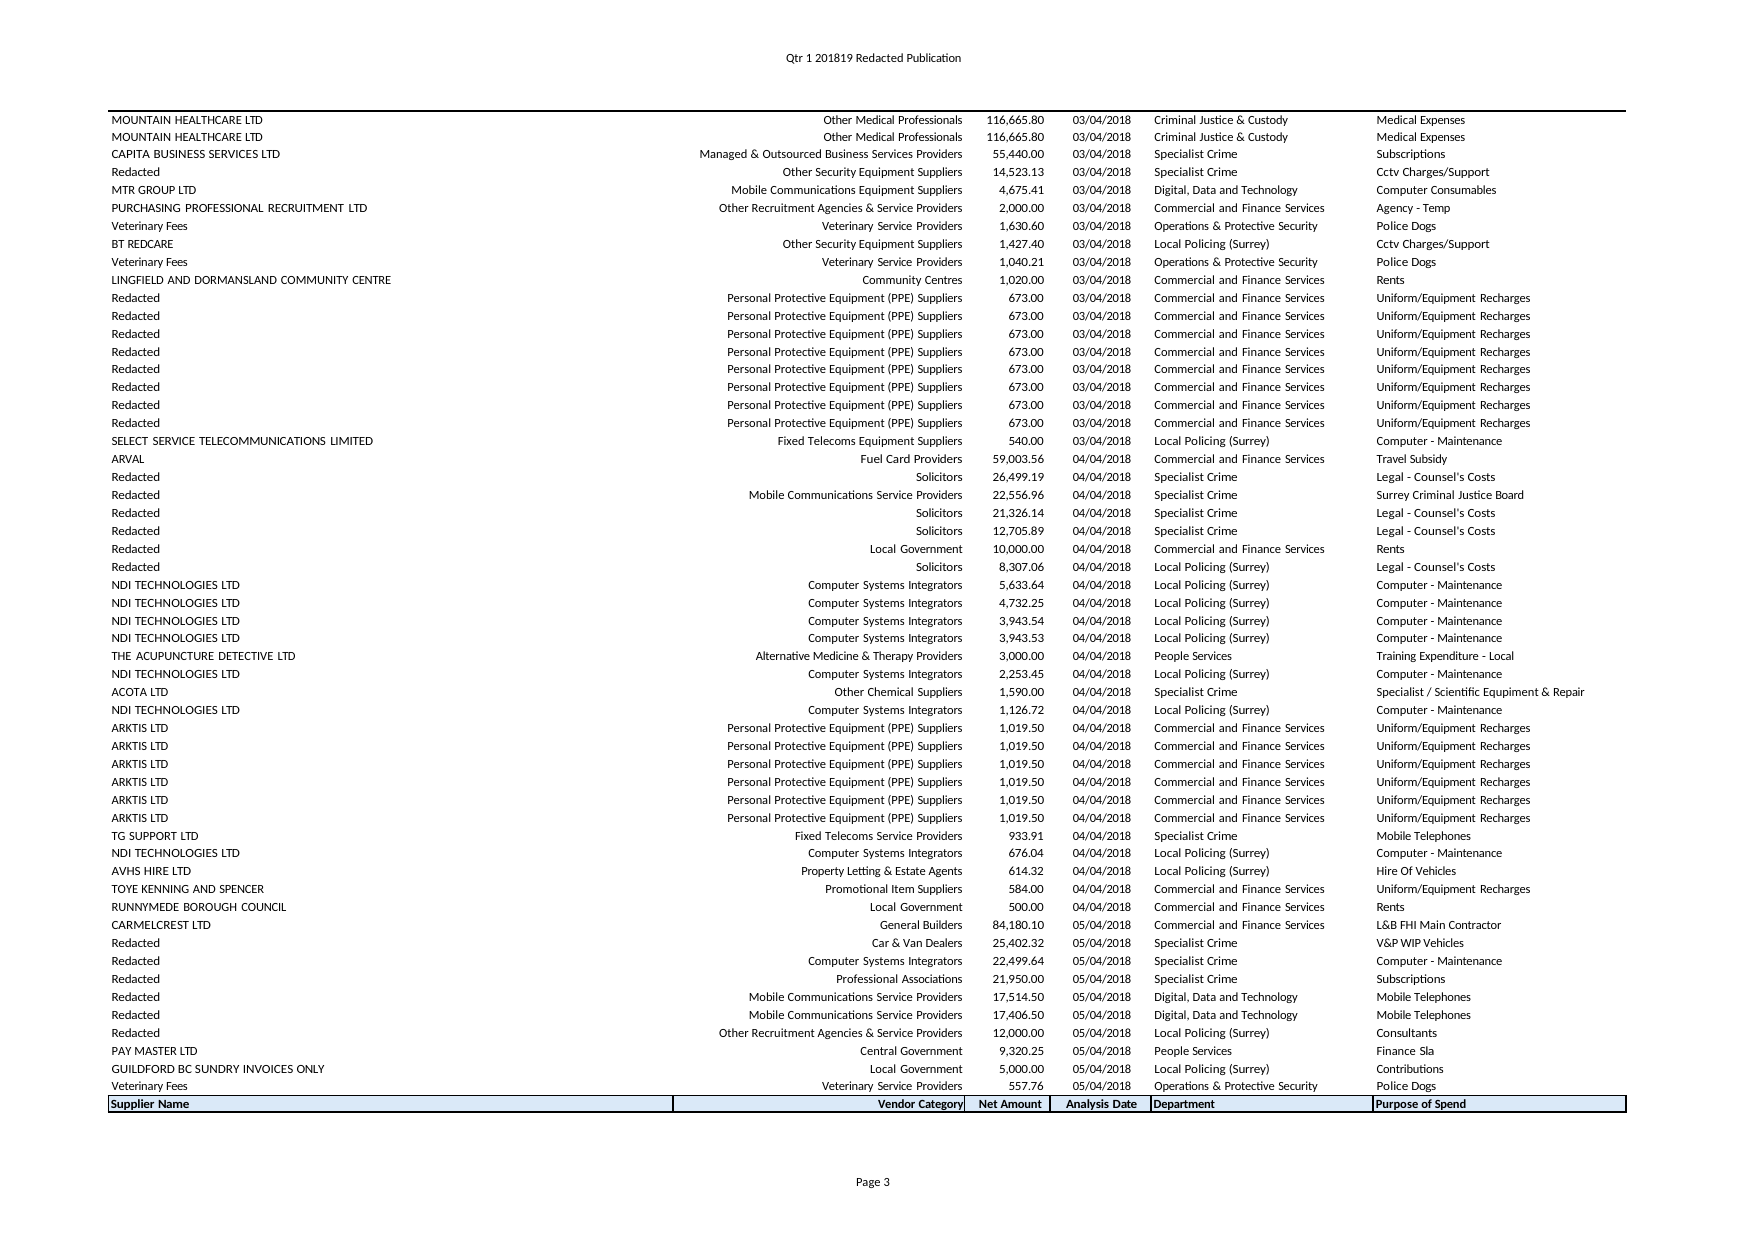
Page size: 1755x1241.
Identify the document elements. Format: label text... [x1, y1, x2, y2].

table_cell TG SUPPORT LTD [108, 827, 673, 845]
table_cell Computer Consumables [1373, 182, 1626, 199]
table_cell 04/04/2018 [1050, 684, 1151, 701]
table_cell 673.00 [965, 397, 1050, 415]
table_cell Redacted [108, 953, 673, 970]
table_cell TOYE KENNING AND SPENCER [108, 881, 673, 898]
table_cell Legal - Counsel's Costs [1373, 522, 1626, 540]
table_cell Local Policing (Surrey) [1151, 558, 1373, 576]
table_cell Commercial and Finance Services [1151, 307, 1373, 325]
table_cell Managed & Outsourced Business Services Providers [673, 146, 964, 164]
table_cell 03/04/2018 [1050, 235, 1151, 253]
table_cell Computer - Maintenance [1373, 630, 1626, 648]
table_cell Car & Van Dealers [673, 935, 964, 952]
table_cell V&P WIP Vehicles [1373, 935, 1626, 952]
table_cell PURCHASING PROFESSIONAL RECRUITMENT LTD [108, 200, 673, 217]
table_cell Digital, Data and Technology [1151, 1006, 1373, 1024]
table_cell 03/04/2018 [1050, 200, 1151, 217]
table_cell Computer - Maintenance [1373, 594, 1626, 612]
table_cell 04/04/2018 [1050, 845, 1151, 863]
table_cell Commercial and Finance Services [1151, 289, 1373, 307]
table_cell 03/04/2018 [1050, 307, 1151, 325]
table_cell 673.00 [965, 343, 1050, 361]
table_cell Local Policing (Surrey) [1151, 576, 1373, 594]
table_cell Solicitors [673, 522, 964, 540]
table_cell Uniform/Equipment Recharges [1373, 737, 1626, 755]
table_cell Other Medical Professionals [673, 128, 964, 146]
table_cell Redacted [108, 164, 673, 182]
table_cell ARKTIS LTD [108, 809, 673, 827]
table_cell 25,402.32 [965, 935, 1050, 952]
table_cell Medical Expenses [1373, 112, 1626, 128]
table_cell Commercial and Finance Services [1151, 343, 1373, 361]
table_cell 05/04/2018 [1050, 988, 1151, 1006]
table_cell Computer Systems Integrators [673, 666, 964, 683]
table_cell GUILDFORD BC SUNDRY INVOICES ONLY [108, 1060, 673, 1078]
table_cell 04/04/2018 [1050, 899, 1151, 916]
table_cell Uniform/Equipment Recharges [1373, 289, 1626, 307]
table_cell Uniform/Equipment Recharges [1373, 415, 1626, 433]
table_cell Commercial and Finance Services [1151, 791, 1373, 809]
table_cell Legal - Counsel's Costs [1373, 504, 1626, 522]
table_cell ARKTIS LTD [108, 791, 673, 809]
table_cell Personal Protective Equipment (PPE) Suppliers [673, 809, 964, 827]
table_cell People Services [1151, 1042, 1373, 1060]
table_cell 59,003.56 [965, 451, 1050, 468]
table_cell Local Policing (Surrey) [1151, 701, 1373, 719]
table_cell Uniform/Equipment Recharges [1373, 719, 1626, 737]
table_cell Uniform/Equipment Recharges [1373, 809, 1626, 827]
table_cell 03/04/2018 [1050, 164, 1151, 182]
table_cell ARKTIS LTD [108, 737, 673, 755]
table_cell 22,556.96 [965, 486, 1050, 504]
table_cell Computer - Maintenance [1373, 845, 1626, 863]
table_cell Consultants [1373, 1024, 1626, 1042]
table_cell Fixed Telecoms Service Providers [673, 827, 964, 845]
table_cell 55,440.00 [965, 146, 1050, 164]
table_cell Other Recruitment Agencies & Service Providers [673, 200, 964, 217]
table_cell Legal - Counsel's Costs [1373, 469, 1626, 486]
table_cell Medical Expenses [1373, 128, 1626, 146]
table_cell 12,000.00 [965, 1024, 1050, 1042]
table_cell Commercial and Finance Services [1151, 200, 1373, 217]
table_cell Rents [1373, 540, 1626, 558]
table_cell Local Policing (Surrey) [1151, 863, 1373, 881]
table_cell Rents [1373, 899, 1626, 916]
table_cell 03/04/2018 [1050, 325, 1151, 343]
table_cell 3,943.54 [965, 612, 1050, 630]
table_cell Travel Subsidy [1373, 451, 1626, 468]
table_cell Commercial and Finance Services [1151, 325, 1373, 343]
table_cell 676.04 [965, 845, 1050, 863]
table_cell 5,633.64 [965, 576, 1050, 594]
table_cell Professional Associations [673, 970, 964, 988]
table_cell 04/04/2018 [1050, 773, 1151, 791]
table_cell Specialist Crime [1151, 486, 1373, 504]
table_cell Personal Protective Equipment (PPE) Suppliers [673, 719, 964, 737]
table_header Department [1152, 1096, 1372, 1111]
table_cell Mobile Telephones [1373, 827, 1626, 845]
table_cell 04/04/2018 [1050, 540, 1151, 558]
table_cell 03/04/2018 [1050, 253, 1151, 271]
table_cell Specialist Crime [1151, 684, 1373, 701]
table_cell Computer Systems Integrators [673, 594, 964, 612]
table_cell 04/04/2018 [1050, 863, 1151, 881]
table_cell 04/04/2018 [1050, 486, 1151, 504]
table_cell Computer Systems Integrators [673, 953, 964, 970]
table_cell ARKTIS LTD [108, 773, 673, 791]
table_cell Cctv Charges/Support [1373, 235, 1626, 253]
table_cell 04/04/2018 [1050, 791, 1151, 809]
table_cell Local Policing (Surrey) [1151, 433, 1373, 451]
table_cell Local Policing (Surrey) [1151, 1060, 1373, 1078]
table_cell Personal Protective Equipment (PPE) Suppliers [673, 379, 964, 397]
table_cell Computer Systems Integrators [673, 576, 964, 594]
table_cell Specialist Crime [1151, 953, 1373, 970]
table_cell NDI TECHNOLOGIES LTD [108, 576, 673, 594]
table_cell 03/04/2018 [1050, 415, 1151, 433]
table_cell 1,019.50 [965, 809, 1050, 827]
table_cell Mobile Telephones [1373, 988, 1626, 1006]
table_cell Mobile Communications Equipment Suppliers [673, 182, 964, 199]
table_cell Redacted [108, 289, 673, 307]
table_cell Other Security Equipment Suppliers [673, 235, 964, 253]
table_cell Promotional Item Suppliers [673, 881, 964, 898]
table_cell Uniform/Equipment Recharges [1373, 397, 1626, 415]
table_header Vendor Category [674, 1096, 964, 1111]
table_cell 614.32 [965, 863, 1050, 881]
table_cell Redacted [108, 325, 673, 343]
table_cell 05/04/2018 [1050, 1042, 1151, 1060]
table_cell Redacted [108, 361, 673, 379]
table_cell Redacted [108, 307, 673, 325]
table_cell Rents [1373, 271, 1626, 289]
table_cell Cctv Charges/Support [1373, 164, 1626, 182]
table_cell 12,705.89 [965, 522, 1050, 540]
table_cell Redacted [108, 935, 673, 952]
table_cell Mobile Telephones [1373, 1006, 1626, 1024]
table_cell 03/04/2018 [1050, 361, 1151, 379]
table_cell 03/04/2018 [1050, 112, 1151, 128]
table_cell 05/04/2018 [1050, 1060, 1151, 1078]
table_cell Operations & Protective Security [1151, 253, 1373, 271]
table_cell 03/04/2018 [1050, 343, 1151, 361]
table_cell NDI TECHNOLOGIES LTD [108, 594, 673, 612]
table_cell Local Policing (Surrey) [1151, 666, 1373, 683]
table_cell Veterinary Service Providers [673, 253, 964, 271]
table_cell 1,126.72 [965, 701, 1050, 719]
table_cell 10,000.00 [965, 540, 1050, 558]
table_cell 116,665.80 [965, 112, 1050, 128]
table_cell Commercial and Finance Services [1151, 361, 1373, 379]
table_cell 05/04/2018 [1050, 1078, 1151, 1095]
table_cell 04/04/2018 [1050, 755, 1151, 773]
table_cell MOUNTAIN HEALTHCARE LTD [108, 112, 673, 128]
table_cell Uniform/Equipment Recharges [1373, 379, 1626, 397]
table_cell Personal Protective Equipment (PPE) Suppliers [673, 397, 964, 415]
table_cell Criminal Justice & Custody [1151, 128, 1373, 146]
table_cell Redacted [108, 397, 673, 415]
table_cell Local Policing (Surrey) [1151, 630, 1373, 648]
table_cell Computer Systems Integrators [673, 630, 964, 648]
table_cell Training Expenditure - Local [1373, 648, 1626, 666]
table_cell Commercial and Finance Services [1151, 881, 1373, 898]
table_cell Local Government [673, 899, 964, 916]
table_cell ARVAL [108, 451, 673, 468]
table_cell Computer - Maintenance [1373, 666, 1626, 683]
table_cell Computer Systems Integrators [673, 612, 964, 630]
table_cell 21,326.14 [965, 504, 1050, 522]
table_cell Uniform/Equipment Recharges [1373, 791, 1626, 809]
table_cell Solicitors [673, 558, 964, 576]
table_cell Specialist Crime [1151, 146, 1373, 164]
table_cell 04/04/2018 [1050, 827, 1151, 845]
table_cell NDI TECHNOLOGIES LTD [108, 701, 673, 719]
table_cell 04/04/2018 [1050, 719, 1151, 737]
table_header Net Amount [965, 1096, 1049, 1111]
table_cell Other Medical Professionals [673, 112, 964, 128]
table_cell Commercial and Finance Services [1151, 397, 1373, 415]
table_cell Redacted [108, 522, 673, 540]
table_cell 04/04/2018 [1050, 451, 1151, 468]
table_cell Computer - Maintenance [1373, 953, 1626, 970]
table_cell 04/04/2018 [1050, 612, 1151, 630]
table_cell 03/04/2018 [1050, 128, 1151, 146]
table_cell Personal Protective Equipment (PPE) Suppliers [673, 791, 964, 809]
table_cell 03/04/2018 [1050, 289, 1151, 307]
table_cell Computer - Maintenance [1373, 612, 1626, 630]
table_cell Uniform/Equipment Recharges [1373, 325, 1626, 343]
table_cell Other Chemical Suppliers [673, 684, 964, 701]
table_cell 22,499.64 [965, 953, 1050, 970]
table_cell 03/04/2018 [1050, 397, 1151, 415]
table_cell 673.00 [965, 307, 1050, 325]
table_cell Computer - Maintenance [1373, 433, 1626, 451]
table_cell 05/04/2018 [1050, 1024, 1151, 1042]
table_cell Commercial and Finance Services [1151, 773, 1373, 791]
table_cell Police Dogs [1373, 1078, 1626, 1095]
table_cell General Builders [673, 916, 964, 934]
table_cell 2,253.45 [965, 666, 1050, 683]
table_cell Specialist Crime [1151, 164, 1373, 182]
table_cell Local Policing (Surrey) [1151, 1024, 1373, 1042]
table_cell Redacted [108, 1006, 673, 1024]
table_cell Redacted [108, 486, 673, 504]
table_cell 04/04/2018 [1050, 737, 1151, 755]
table_cell Specialist Crime [1151, 504, 1373, 522]
table_cell Personal Protective Equipment (PPE) Suppliers [673, 325, 964, 343]
table_cell 3,943.53 [965, 630, 1050, 648]
table_cell 1,427.40 [965, 235, 1050, 253]
table_cell Agency - Temp [1373, 200, 1626, 217]
table_cell Personal Protective Equipment (PPE) Suppliers [673, 361, 964, 379]
table_cell Redacted [108, 469, 673, 486]
table_cell Fuel Card Providers [673, 451, 964, 468]
table_cell 14,523.13 [965, 164, 1050, 182]
table_cell Uniform/Equipment Recharges [1373, 881, 1626, 898]
table_cell 1,019.50 [965, 773, 1050, 791]
table_cell 17,514.50 [965, 988, 1050, 1006]
table_cell Contributions [1373, 1060, 1626, 1078]
table_cell Subscriptions [1373, 146, 1626, 164]
table_cell 04/04/2018 [1050, 504, 1151, 522]
table_cell 04/04/2018 [1050, 630, 1151, 648]
table_cell 5,000.00 [965, 1060, 1050, 1078]
table_cell ARKTIS LTD [108, 755, 673, 773]
table_cell Specialist Crime [1151, 935, 1373, 952]
table_cell Personal Protective Equipment (PPE) Suppliers [673, 737, 964, 755]
table_cell 1,019.50 [965, 791, 1050, 809]
table_cell Commercial and Finance Services [1151, 809, 1373, 827]
table_cell Redacted [108, 540, 673, 558]
table_cell 04/04/2018 [1050, 666, 1151, 683]
table_cell 05/04/2018 [1050, 1006, 1151, 1024]
table_cell 04/04/2018 [1050, 522, 1151, 540]
table_cell 500.00 [965, 899, 1050, 916]
table_cell 03/04/2018 [1050, 271, 1151, 289]
table_cell Personal Protective Equipment (PPE) Suppliers [673, 307, 964, 325]
table_cell 04/04/2018 [1050, 558, 1151, 576]
table_header Analysis Date [1051, 1096, 1150, 1111]
table_cell SELECT SERVICE TELECOMMUNICATIONS LIMITED [108, 433, 673, 451]
table_cell 3,000.00 [965, 648, 1050, 666]
table_cell Local Policing (Surrey) [1151, 845, 1373, 863]
table_cell People Services [1151, 648, 1373, 666]
table_cell Property Letting & Estate Agents [673, 863, 964, 881]
table_cell Local Government [673, 540, 964, 558]
table_cell Specialist / Scientific Equpiment & Repair [1373, 684, 1626, 701]
table_cell 1,590.00 [965, 684, 1050, 701]
table_cell Subscriptions [1373, 970, 1626, 988]
table_cell Community Centres [673, 271, 964, 289]
table_cell Computer Systems Integrators [673, 845, 964, 863]
table_cell 1,019.50 [965, 719, 1050, 737]
table_cell Commercial and Finance Services [1151, 916, 1373, 934]
table_cell Personal Protective Equipment (PPE) Suppliers [673, 343, 964, 361]
table_cell Specialist Crime [1151, 469, 1373, 486]
table_cell 03/04/2018 [1050, 218, 1151, 235]
table_cell Redacted [108, 1024, 673, 1042]
table_cell Specialist Crime [1151, 970, 1373, 988]
table_cell 03/04/2018 [1050, 433, 1151, 451]
table_cell 03/04/2018 [1050, 379, 1151, 397]
table_cell Veterinary Fees [108, 1078, 673, 1095]
table_cell Redacted [108, 558, 673, 576]
table_cell Commercial and Finance Services [1151, 451, 1373, 468]
table_cell 1,019.50 [965, 737, 1050, 755]
table_cell Mobile Communications Service Providers [673, 486, 964, 504]
table_cell Fixed Telecoms Equipment Suppliers [673, 433, 964, 451]
table_cell 05/04/2018 [1050, 916, 1151, 934]
table_cell L&B FHI Main Contractor [1373, 916, 1626, 934]
table_cell Surrey Criminal Justice Board [1373, 486, 1626, 504]
table_cell Uniform/Equipment Recharges [1373, 307, 1626, 325]
table_cell Specialist Crime [1151, 827, 1373, 845]
table_cell Digital, Data and Technology [1151, 988, 1373, 1006]
table_cell MOUNTAIN HEALTHCARE LTD [108, 128, 673, 146]
table_cell Personal Protective Equipment (PPE) Suppliers [673, 415, 964, 433]
table_cell Commercial and Finance Services [1151, 719, 1373, 737]
table_cell RUNNYMEDE BOROUGH COUNCIL [108, 899, 673, 916]
table_cell 04/04/2018 [1050, 809, 1151, 827]
table_cell 05/04/2018 [1050, 953, 1151, 970]
table_cell 933.91 [965, 827, 1050, 845]
table_cell Personal Protective Equipment (PPE) Suppliers [673, 773, 964, 791]
table_cell Commercial and Finance Services [1151, 755, 1373, 773]
table_cell 04/04/2018 [1050, 469, 1151, 486]
table_cell ACOTA LTD [108, 684, 673, 701]
table_cell AVHS HIRE LTD [108, 863, 673, 881]
table_header Supplier Name [109, 1096, 672, 1111]
table_cell Mobile Communications Service Providers [673, 988, 964, 1006]
table_cell 04/04/2018 [1050, 594, 1151, 612]
table_cell Hire Of Vehicles [1373, 863, 1626, 881]
table_cell 1,019.50 [965, 755, 1050, 773]
table_cell Redacted [108, 988, 673, 1006]
table_cell 557.76 [965, 1078, 1050, 1095]
table_cell Digital, Data and Technology [1151, 182, 1373, 199]
table_cell 26,499.19 [965, 469, 1050, 486]
table_cell Redacted [108, 970, 673, 988]
table_cell Specialist Crime [1151, 522, 1373, 540]
table_cell 673.00 [965, 379, 1050, 397]
table_cell 4,732.25 [965, 594, 1050, 612]
table_cell ARKTIS LTD [108, 719, 673, 737]
table_cell Mobile Communications Service Providers [673, 1006, 964, 1024]
table_cell Solicitors [673, 469, 964, 486]
table_cell Uniform/Equipment Recharges [1373, 361, 1626, 379]
table_cell Local Government [673, 1060, 964, 1078]
table_cell 673.00 [965, 361, 1050, 379]
table_cell 1,040.21 [965, 253, 1050, 271]
table_cell Police Dogs [1373, 218, 1626, 235]
table_cell 1,020.00 [965, 271, 1050, 289]
table_cell Legal - Counsel's Costs [1373, 558, 1626, 576]
table_cell 116,665.80 [965, 128, 1050, 146]
table_cell Veterinary Service Providers [673, 1078, 964, 1095]
table_cell 21,950.00 [965, 970, 1050, 988]
table_cell Solicitors [673, 504, 964, 522]
table_cell Other Security Equipment Suppliers [673, 164, 964, 182]
table_cell Computer - Maintenance [1373, 576, 1626, 594]
table_cell 84,180.10 [965, 916, 1050, 934]
table_cell 8,307.06 [965, 558, 1050, 576]
table_cell 03/04/2018 [1050, 146, 1151, 164]
table_cell Commercial and Finance Services [1151, 540, 1373, 558]
table_cell MTR GROUP LTD [108, 182, 673, 199]
table_cell 673.00 [965, 289, 1050, 307]
table_cell Redacted [108, 379, 673, 397]
table_cell 673.00 [965, 415, 1050, 433]
table_cell Local Policing (Surrey) [1151, 612, 1373, 630]
table_cell Veterinary Service Providers [673, 218, 964, 235]
table_cell Personal Protective Equipment (PPE) Suppliers [673, 289, 964, 307]
table_cell 04/04/2018 [1050, 576, 1151, 594]
table_cell NDI TECHNOLOGIES LTD [108, 630, 673, 648]
table_cell Redacted [108, 504, 673, 522]
table_cell Operations & Protective Security [1151, 218, 1373, 235]
table_cell 4,675.41 [965, 182, 1050, 199]
table_cell Police Dogs [1373, 253, 1626, 271]
table_cell 04/04/2018 [1050, 701, 1151, 719]
table_cell Local Policing (Surrey) [1151, 235, 1373, 253]
table_cell Other Recruitment Agencies & Service Providers [673, 1024, 964, 1042]
table_cell Computer Systems Integrators [673, 701, 964, 719]
table_cell Redacted [108, 343, 673, 361]
table_cell Commercial and Finance Services [1151, 379, 1373, 397]
table_cell 9,320.25 [965, 1042, 1050, 1060]
table_cell PAY MASTER LTD [108, 1042, 673, 1060]
table_cell 04/04/2018 [1050, 648, 1151, 666]
table_cell Commercial and Finance Services [1151, 899, 1373, 916]
table_cell LINGFIELD AND DORMANSLAND COMMUNITY CENTRE [108, 271, 673, 289]
table_cell Veterinary Fees [108, 253, 673, 271]
table_cell 05/04/2018 [1050, 935, 1151, 952]
table_cell 04/04/2018 [1050, 881, 1151, 898]
table_cell Commercial and Finance Services [1151, 737, 1373, 755]
table_cell 2,000.00 [965, 200, 1050, 217]
table_cell Alternative Medicine & Therapy Providers [673, 648, 964, 666]
table_cell 03/04/2018 [1050, 182, 1151, 199]
table_cell BT REDCARE [108, 235, 673, 253]
table_cell Commercial and Finance Services [1151, 271, 1373, 289]
table_cell THE ACUPUNCTURE DETECTIVE LTD [108, 648, 673, 666]
table_cell Finance Sla [1373, 1042, 1626, 1060]
table_cell CAPITA BUSINESS SERVICES LTD [108, 146, 673, 164]
table_cell 1,630.60 [965, 218, 1050, 235]
table_cell NDI TECHNOLOGIES LTD [108, 845, 673, 863]
table_cell Central Government [673, 1042, 964, 1060]
table_cell 05/04/2018 [1050, 970, 1151, 988]
table_cell CARMELCREST LTD [108, 916, 673, 934]
table_cell 673.00 [965, 325, 1050, 343]
table_cell Local Policing (Surrey) [1151, 594, 1373, 612]
table_cell Veterinary Fees [108, 218, 673, 235]
table_cell Operations & Protective Security [1151, 1078, 1373, 1095]
table_cell 540.00 [965, 433, 1050, 451]
table_cell Uniform/Equipment Recharges [1373, 755, 1626, 773]
table_cell Redacted [108, 415, 673, 433]
table_header Purpose of Spend [1374, 1096, 1625, 1111]
table_cell NDI TECHNOLOGIES LTD [108, 666, 673, 683]
table_cell 584.00 [965, 881, 1050, 898]
table_cell Uniform/Equipment Recharges [1373, 773, 1626, 791]
table_cell Uniform/Equipment Recharges [1373, 343, 1626, 361]
table_cell Criminal Justice & Custody [1151, 112, 1373, 128]
table_cell Personal Protective Equipment (PPE) Suppliers [673, 755, 964, 773]
table_cell Computer - Maintenance [1373, 701, 1626, 719]
table_cell 17,406.50 [965, 1006, 1050, 1024]
table_cell Commercial and Finance Services [1151, 415, 1373, 433]
table_cell NDI TECHNOLOGIES LTD [108, 612, 673, 630]
